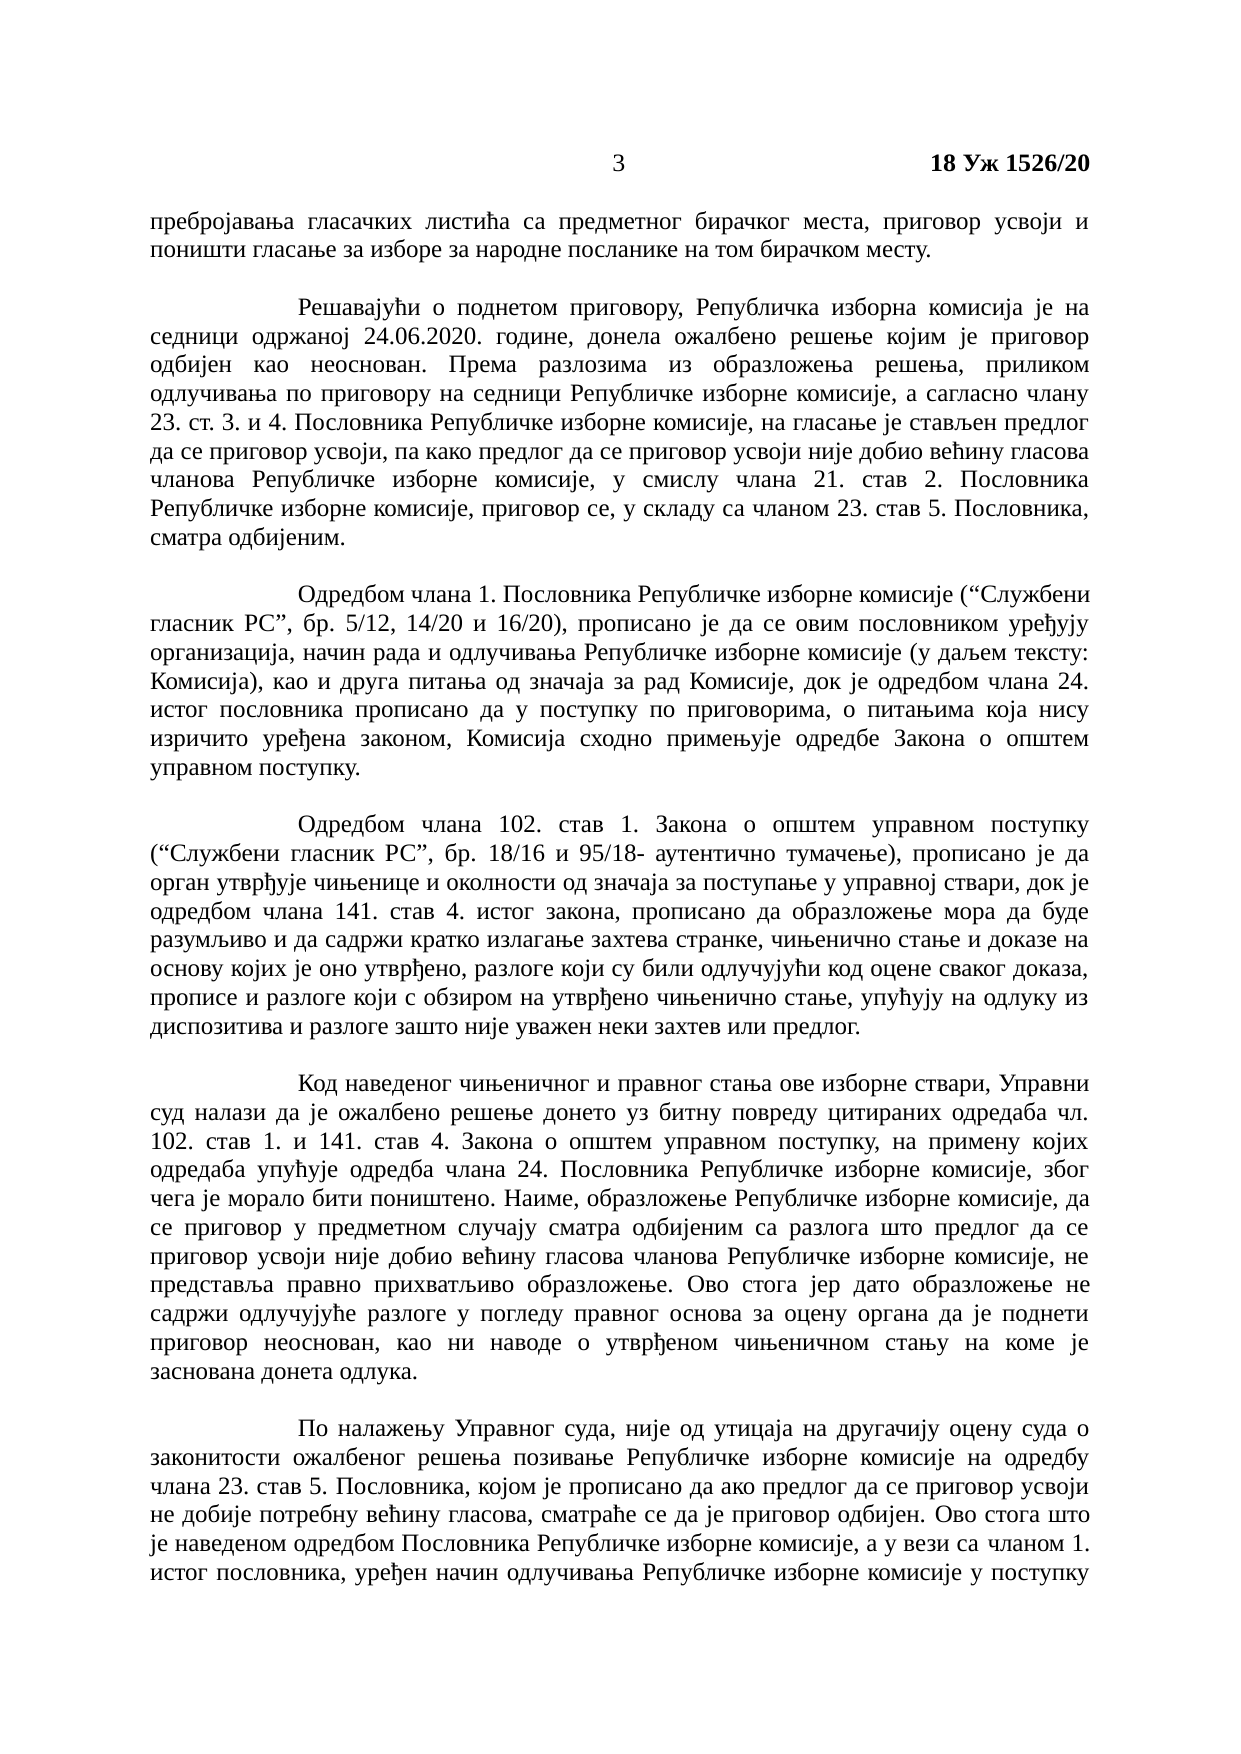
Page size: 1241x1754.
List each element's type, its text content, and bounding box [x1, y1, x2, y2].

text Решавајући о поднетом приговору, Републичка изборна комисија је на седници одржаној 24.06.2020. године, донела ожалбено решење којим је приговор одбијен као неоснован. Према разлозима из образложења решења, приликом одлучивања по приговору на седници Републичке изборне комисије, а сагласно члану 23. ст. 3. и 4. Пословника Републичке изборне комисије, на гласање је стављен предлог да се приговор усвоји, па како предлог да се приговор усвоји није добио већину гласова чланова Републичке изборне комисије, у смислу члана 21. став 2. Пословника Републичке изборне комисије, приговор се, у складу са чланом 23. став 5. Пословника, сматра одбијеним. [150, 292, 1090, 551]
text пребројавања гласачких листића са предметног бирачког места, приговор усвоји и поништи гласање за изборе за народне посланике на том бирачком месту. [150, 206, 1090, 263]
text По налажењу Управног суда, није од утицаја на другачију оцену суда о законитости ожалбеног решења позивање Републичке изборне комисије на одредбу члана 23. став 5. Пословника, којом је прописано да ако предлог да се приговор усвоји не добије потребну већину гласова, сматраће се да је приговор одбијен. Ово стога што је наведеном одредбом Пословника Републичке изборне комисије, а у вези са чланом 1. истог пословника, уређен начин одлучивања Републичке изборне комисије у поступку [150, 1413, 1090, 1586]
text Код наведеног чињеничног и правног стања ове изборне ствари, Управни суд налази да је ожалбено решење донето уз битну повреду цитираних одредаба чл. 102. став 1. и 141. став 4. Закона о општем управном поступку, на примену којих одредаба упућује одредба члана 24. Пословника Републичке изборне комисије, због чега је морало бити поништено. Наиме, образложење Републичке изборне комисије, да се приговор у предметном случају сматра одбијеним са разлога што предлог да се приговор усвоји није добио већину гласова чланова Републичке изборне комисије, не представља правно прихватљиво образложење. Ово стога јер дато образложење не садржи одлучујуће разлоге у погледу правног основа за оцену органа да је поднети приговор неоснован, као ни наводе о утврђеном чињеничном стању на коме је заснована донета одлука. [150, 1068, 1090, 1384]
text Одредбом члана 102. став 1. Закона о општем управном поступку (“Службени гласник РС”, бр. 18/16 и 95/18- аутентично тумачење), прописано је да орган утврђује чињенице и околности од значаја за поступање у управној ствари, док је одредбом члана 141. став 4. истог закона, прописано да образложење мора да буде разумљиво и да садржи кратко излагање захтева странке, чињенично стање и доказе на основу којих је оно утврђено, разлоге који су били одлучујући код оцене сваког доказа, прописе и разлоге који с обзиром на утврђено чињенично стање, упућују на одлуку из диспозитива и разлоге зашто није уважен неки захтев или предлог. [150, 809, 1090, 1039]
text Одредбом члана 1. Пословника Републичке изборне комисије (“Службени гласник РС”, бр. 5/12, 14/20 и 16/20), прописано је да се овим пословником уређују организација, начин рада и одлучивања Републичке изборне комисије (у даљем тексту: Комисија), као и друга питања од значаја за рад Комисије, док је одредбом члана 24. истог пословника прописано да у поступку по приговорима, о питањима која нису изричито уређена законом, Комисија сходно примењује одредбе Закона о општем управном поступку. [150, 579, 1090, 781]
